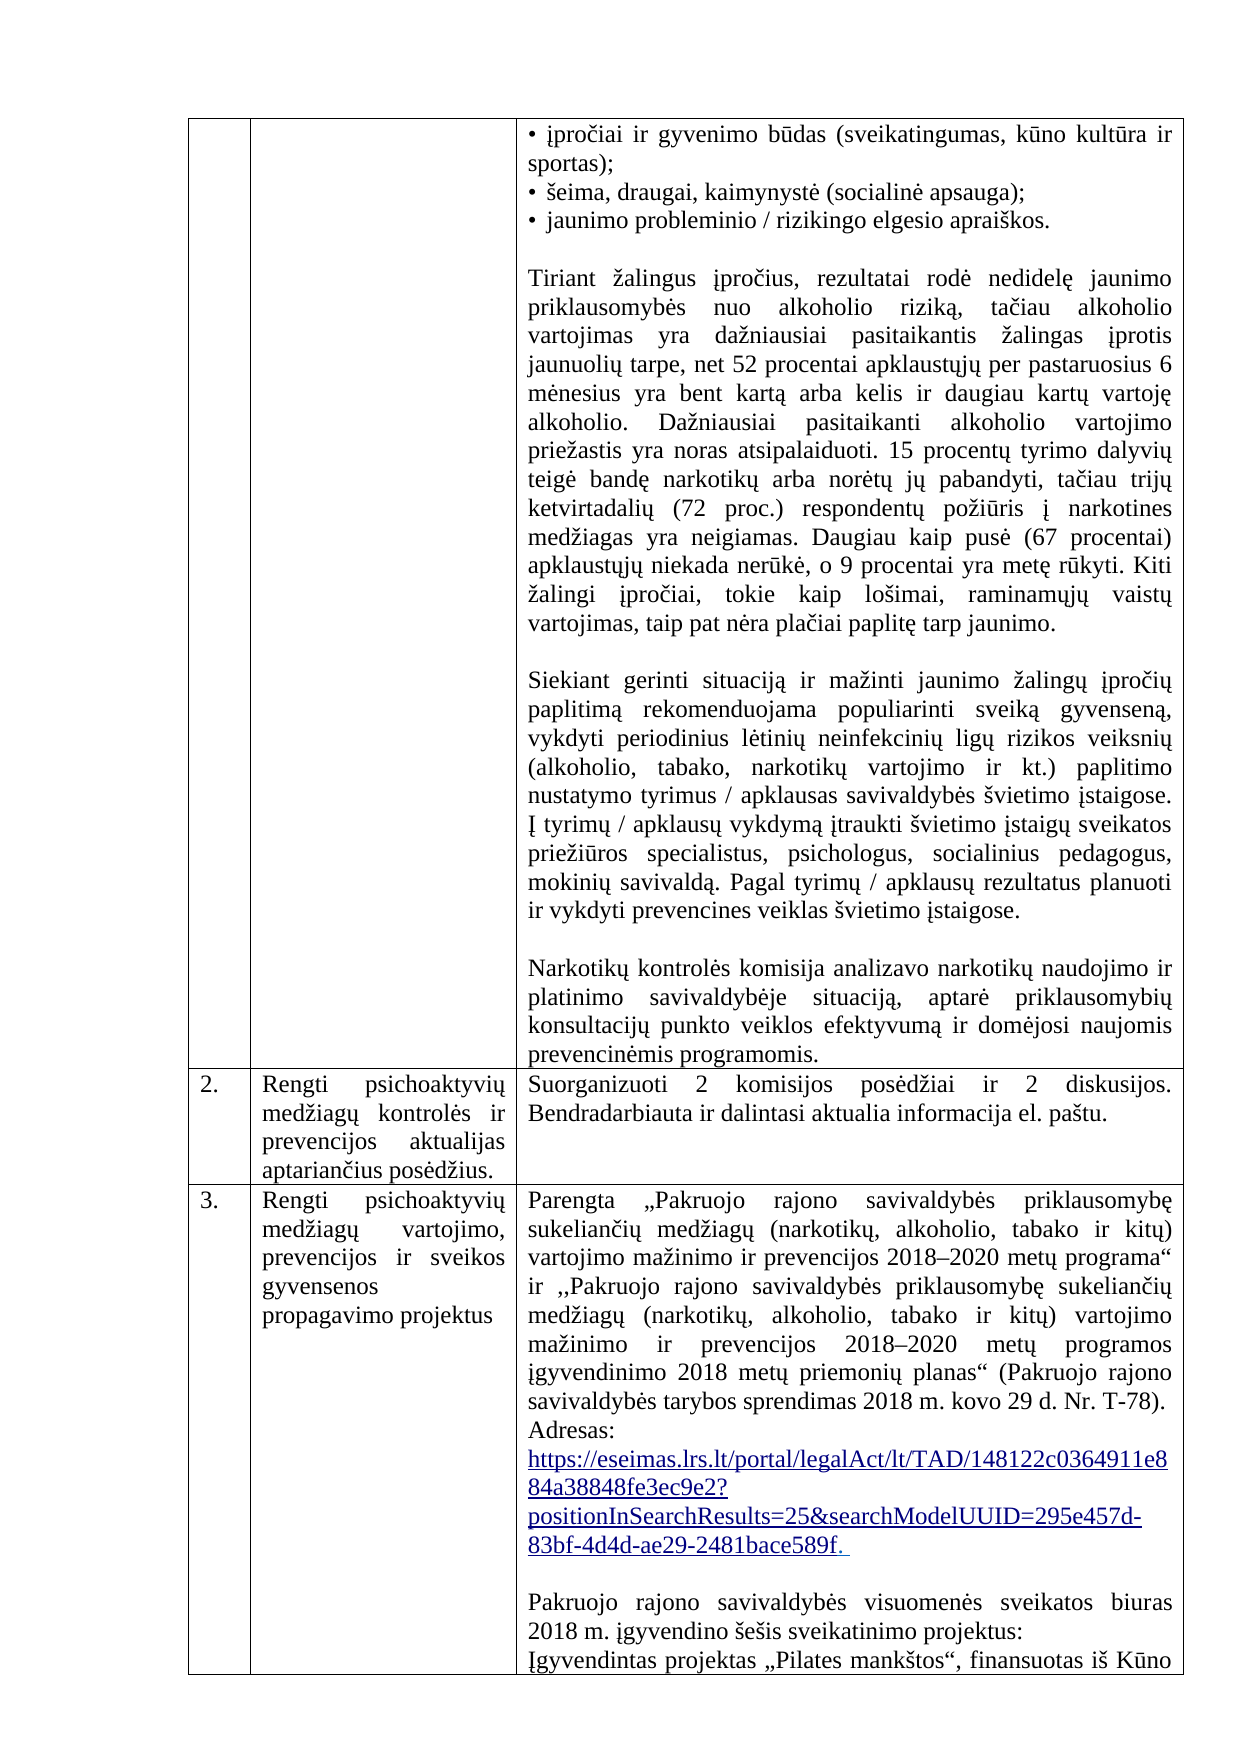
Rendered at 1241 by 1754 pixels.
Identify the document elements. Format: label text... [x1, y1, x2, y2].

table_cell Parengta „Pakruojo rajono savivaldybės priklausomybę sukeliančių medžiagų (narkotikų, alkoholio, tabako ir kitų) vartojimo mažinimo ir prevencijos 2018–2020 metų programa“ ir ,,Pakruojo rajono savivaldybės priklausomybę sukeliančių medžiagų (narkotikų, alkoholio, tabako ir kitų) vartojimo mažinimo ir prevencijos 2018–2020 metų programos įgyvendinimo 2018 metų priemonių planas“ (Pakruojo rajono savivaldybės tarybos sprendimas 2018 m. kovo 29 d. Nr. T-78). Adresas: https://eseimas.lrs.lt/portal/legalAct/lt/TAD/148122c0364911e884a38848fe3ec9e2?positionInSearchResults=25&searchModelUUID=295e457d-83bf-4d4d-ae29-2481bace589f. Pakruojo rajono savivaldybės visuomenės sveikatos biuras 2018 m. įgyvendino šešis sveikatinimo projektus: Įgyvendintas projektas „Pilates mankštos“, finansuotas iš Kūno [517, 1185, 1183, 1674]
table_cell [251, 119, 516, 1068]
table_cell • įpročiai ir gyvenimo būdas (sveikatingumas, kūno kultūra ir sportas); • šeima, draugai, kaimynystė (socialinė apsauga); • jaunimo probleminio / rizikingo elgesio apraiškos. Tiriant žalingus įpročius, rezultatai rodė nedidelę jaunimo priklausomybės nuo alkoholio riziką, tačiau alkoholio vartojimas yra dažniausiai pasitaikantis žalingas įprotis jaunuolių tarpe, net 52 procentai apklaustųjų per pastaruosius 6 mėnesius yra bent kartą arba kelis ir daugiau kartų vartoję alkoholio. Dažniausiai pasitaikanti alkoholio vartojimo priežastis yra noras atsipalaiduoti. 15 procentų tyrimo dalyvių teigė bandę narkotikų arba norėtų jų pabandyti, tačiau trijų ketvirtadalių (72 proc.) respondentų požiūris į narkotines medžiagas yra neigiamas. Daugiau kaip pusė (67 procentai) apklaustųjų niekada nerūkė, o 9 procentai yra metę rūkyti. Kiti žalingi įpročiai, tokie kaip lošimai, raminamųjų vaistų vartojimas, taip pat nėra plačiai paplitę tarp jaunimo. Siekiant gerinti situaciją ir mažinti jaunimo žalingų įpročių paplitimą rekomenduojama populiarinti sveiką gyvenseną, vykdyti periodinius lėtinių neinfekcinių ligų rizikos veiksnių (alkoholio, tabako, narkotikų vartojimo ir kt.) paplitimo nustatymo tyrimus / apklausas savivaldybės švietimo įstaigose. Į tyrimų / apklausų vykdymą įtraukti švietimo įstaigų sveikatos priežiūros specialistus, psichologus, socialinius pedagogus, mokinių savivaldą. Pagal tyrimų / apklausų rezultatus planuoti ir vykdyti prevencines veiklas švietimo įstaigose. Narkotikų kontrolės komisija analizavo narkotikų naudojimo ir platinimo savivaldybėje situaciją, aptarė priklausomybių konsultacijų punkto veiklos efektyvumą ir domėjosi naujomis prevencinėmis programomis. [517, 119, 1183, 1068]
table_cell 2. [189, 1069, 250, 1184]
table_cell Suorganizuoti 2 komisijos posėdžiai ir 2 diskusijos. Bendradarbiauta ir dalintasi aktualia informacija el. paštu. [517, 1069, 1183, 1184]
table_cell Rengti psichoaktyvių medžiagų kontrolės ir prevencijos aktualijas aptariančius posėdžius. [251, 1069, 516, 1184]
table_cell Rengti psichoaktyvių medžiagų vartojimo, prevencijos ir sveikos gyvensenos propagavimo projektus [251, 1185, 516, 1674]
table_cell 3. [189, 1185, 250, 1674]
table_cell [189, 119, 250, 1068]
